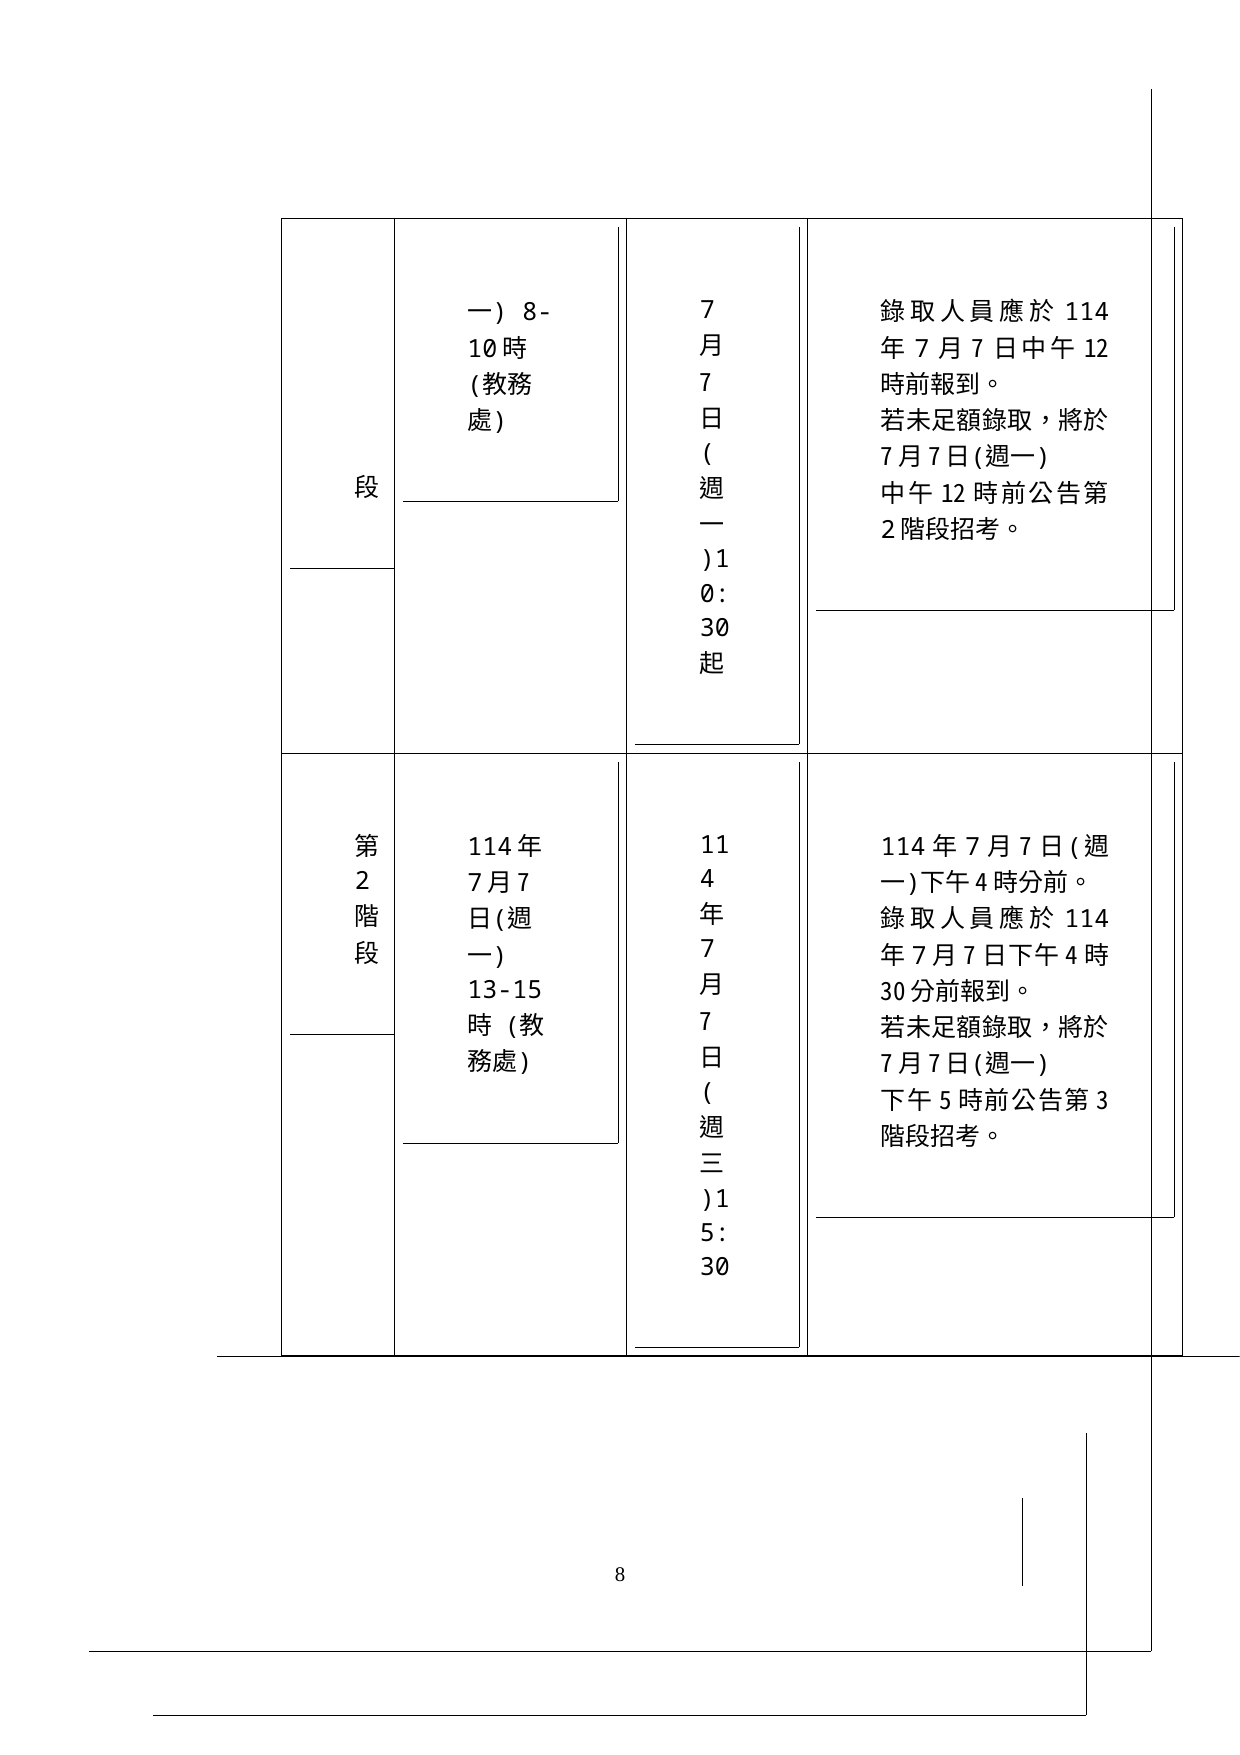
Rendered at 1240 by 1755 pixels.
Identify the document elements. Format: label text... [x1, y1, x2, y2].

table_cell 一) 8-10時 (教務處) [395, 219, 626, 752]
table_cell 7月7日(週一)10:30起 [627, 219, 807, 752]
table_cell 第2階段 [282, 754, 394, 1355]
table_cell [1152, 219, 1182, 752]
table_cell 114年7月7日(週一) 13-15時 (教務處) [395, 754, 626, 1355]
table_cell 段 [282, 219, 394, 752]
table_cell 114年7月7日(週一)下午4時分前。 錄取人員應於114年7月7日下午4時30分前報到。 若未足額錄取，將於7月7日(週一) 下午5時前公告第3階段招考。 [808, 754, 1151, 1355]
table_cell [1152, 754, 1182, 1355]
table_cell 錄取人員應於114年7月7日中午12時前報到。 若未足額錄取，將於7月7日(週一) 中午12時前公告第2階段招考。 [808, 219, 1151, 752]
table_cell 114年7月7日 (週三)15:30 [627, 754, 807, 1355]
